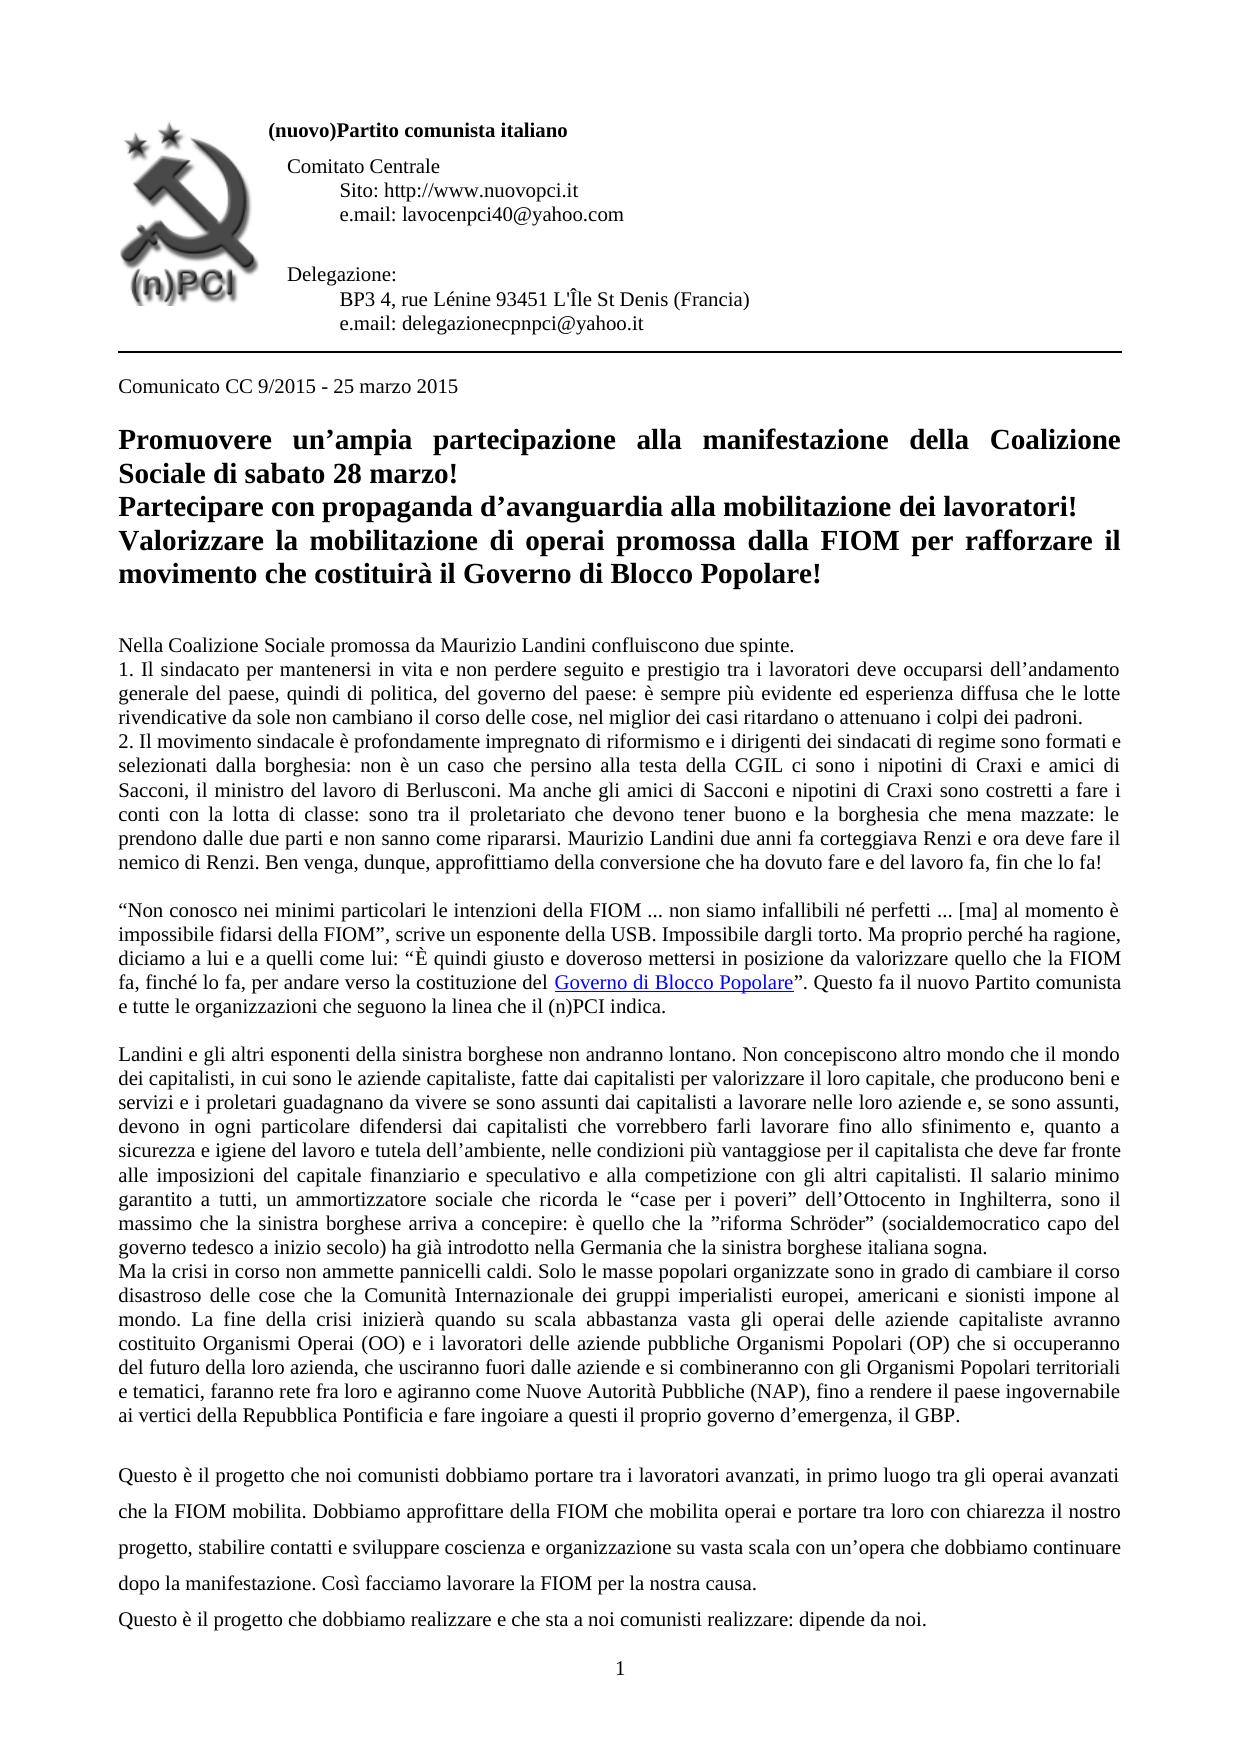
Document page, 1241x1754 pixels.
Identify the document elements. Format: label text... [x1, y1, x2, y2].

text 2. Il movimento sindacale è profondamente impregnato di riformismo e i dirigenti dei sindacati di regime sono formati e selezionati dalla borghesia: non è un caso che persino alla testa della CGIL ci sono i nipotini di Craxi e amici di Sacconi, il ministro del lavoro di Berlusconi. Ma anche gli amici di Sacconi e nipotini di Craxi sono costretti a fare i conti con la lotta di classe: sono tra il proletariato che devono tener buono e la borghesia che mena mazzate: le prendono dalle due parti e non sanno come ripararsi. Maurizio Landini due anni fa corteggiava Renzi e ora deve fare il nemico di Renzi. Ben venga, dunque, approfittiamo della conversione che ha dovuto fare e del lavoro fa, fin che lo fa! [118, 729, 1122, 874]
text Ma la crisi in corso non ammette pannicelli caldi. Solo le masse popolari organizzate sono in grado di cambiare il corso disastroso delle cose che la Comunità Internazionale dei gruppi imperialisti europei, americani e sionisti impone al mondo. La fine della crisi inizierà quando su scala abbastanza vasta gli operai delle aziende capitaliste avranno costituito Organismi Operai (OO) e i lavoratori delle aziende pubbliche Organismi Popolari (OP) che si occuperanno del futuro della loro azienda, che usciranno fuori dalle aziende e si combineranno con gli Organismi Popolari territoriali e tematici, faranno rete fra loro e agiranno come Nuove Autorità Pubbliche (NAP), fino a rendere il paese ingovernabile ai vertici della Repubblica Pontificia e fare ingoiare a questi il proprio governo d’emergenza, il GBP. [118, 1259, 1122, 1427]
text Questo è il progetto che dobbiamo realizzare e che sta a noi comunisti realizzare: dipende da noi. [118, 1607, 1122, 1631]
text Landini e gli altri esponenti della sinistra borghese non andranno lontano. Non concepiscono altro mondo che il mondo dei capitalisti, in cui sono le aziende capitaliste, fatte dai capitalisti per valorizzare il loro capitale, che producono beni e servizi e i proletari guadagnano da vivere se sono assunti dai capitalisti a lavorare nelle loro aziende e, se sono assunti, devono in ogni particolare difendersi dai capitalisti che vorrebbero farli lavorare fino allo sfinimento e, quanto a sicurezza e igiene del lavoro e tutela dell’ambiente, nelle condizioni più vantaggiose per il capitalista che deve far fronte alle imposizioni del capitale finanziario e speculativo e alla competizione con gli altri capitalisti. Il salario minimo garantito a tutti, un ammortizzatore sociale che ricorda le “case per i poveri” dell’Ottocento in Inghilterra, sono il massimo che la sinistra borghese arriva a concepire: è quello che la ”riforma Schröder” (socialdemocratico capo del governo tedesco a inizio secolo) ha già introdotto nella Germania che la sinistra borghese italiana sogna. [118, 1042, 1122, 1259]
text Comitato Centrale [287, 154, 1122, 178]
text Delegazione: [287, 262, 1122, 286]
text (nuovo)Partito comunista italiano [268, 118, 1122, 142]
text Partecipare con propaganda d’avanguardia alla mobilitazione dei lavoratori! [118, 489, 1122, 523]
text Nella Coalizione Sociale promossa da Maurizio Landini confluiscono due spinte. [118, 633, 1122, 657]
text “Non conosco nei minimi particolari le intenzioni della FIOM ... non siamo infallibili né perfetti ... [ma] al momento è impossibile fidarsi della FIOM”, scrive un esponente della USB. Impossibile dargli torto. Ma proprio perché ha ragione, diciamo a lui e a quelli come lui: “È quindi giusto e doveroso mettersi in posizione da valorizzare quello che la FIOM fa, finché lo fa, per andare verso la costituzione del Governo di Blocco Popolare”. Questo fa il nuovo Partito comunista e tutte le organizzazioni che seguono la linea che il (n)PCI indica. [118, 898, 1122, 1018]
text BP3 4, rue Lénine 93451 L'Île St Denis (Francia) [339, 286, 1122, 311]
text Promuovere un’ampia partecipazione alla manifestazione della Coalizione Sociale di sabato 28 marzo! [118, 422, 1122, 489]
text Questo è il progetto che noi comunisti dobbiamo portare tra i lavoratori avanzati, in primo luogo tra gli operai avanzati che la FIOM mobilita. Dobbiamo approfittare della FIOM che mobilita operai e portare tra loro con chiarezza il nostro progetto, stabilire contatti e sviluppare coscienza e organizzazione su vasta scala con un’opera che dobbiamo continuare dopo la manifestazione. Così facciamo lavorare la FIOM per la nostra causa. [118, 1463, 1122, 1595]
text Valorizzare la mobilitazione di operai promossa dalla FIOM per rafforzare il movimento che costituirà il Governo di Blocco Popolare! [118, 523, 1122, 590]
text e.mail: lavocenpci40@yahoo.com [339, 202, 1122, 226]
text Sito: http://www.nuovopci.it [339, 178, 1122, 202]
text 1. Il sindacato per mantenersi in vita e non perdere seguito e prestigio tra i lavoratori deve occuparsi dell’andamento generale del paese, quindi di politica, del governo del paese: è sempre più evidente ed esperienza diffusa che le lotte rivendicative da sole non cambiano il corso delle cose, nel miglior dei casi ritardano o attenuano i colpi dei padroni. [118, 657, 1122, 729]
text e.mail: delegazionecpnpci@yahoo.it [339, 311, 1122, 334]
picture [118, 118, 259, 306]
text Comunicato CC 9/2015 - 25 marzo 2015 [118, 374, 1122, 398]
